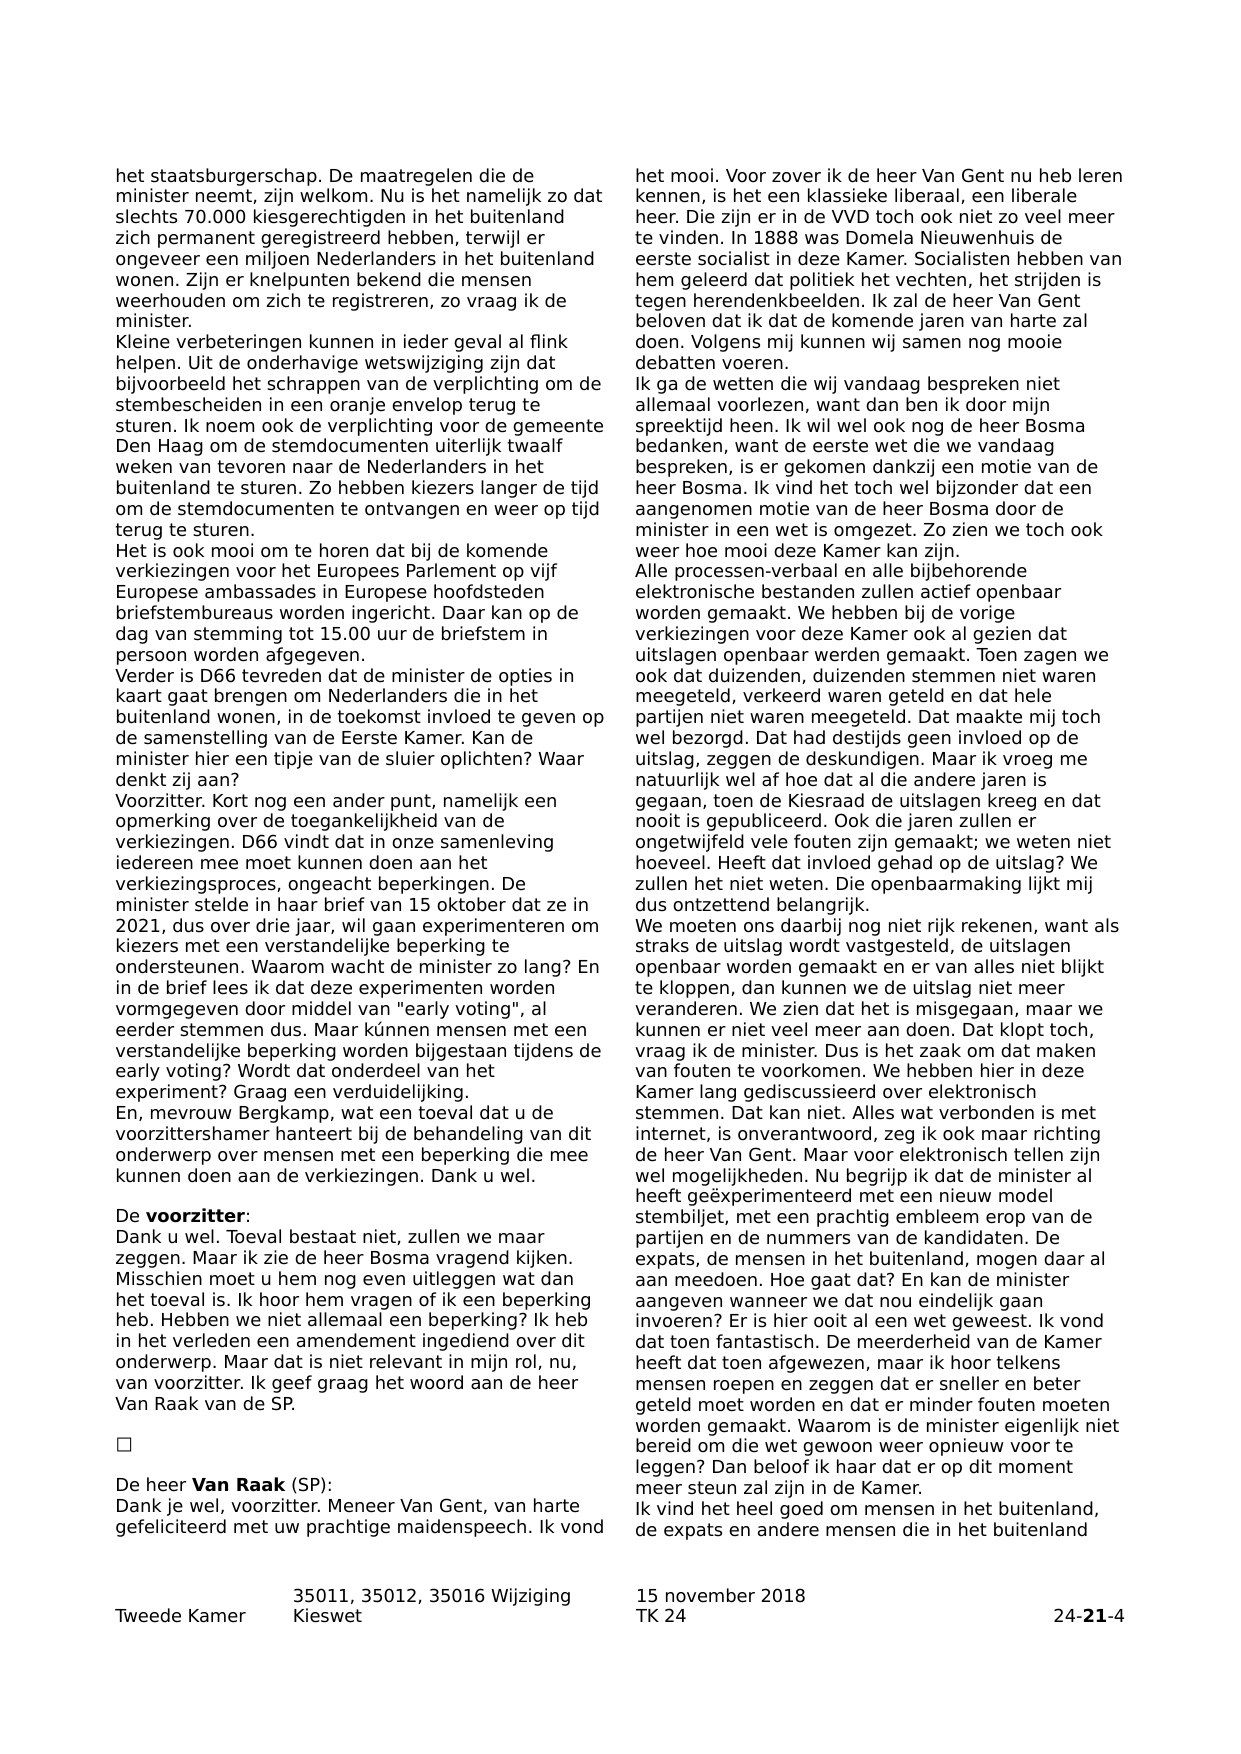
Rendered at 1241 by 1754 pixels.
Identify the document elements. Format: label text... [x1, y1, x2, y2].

text Alle processen-verbaal en alle bijbehorende elektronische bestanden zullen actief openbaar worden gemaakt. We hebben bij de vorige verkiezingen voor deze Kamer ook al gezien dat uitslagen openbaar werden gemaakt. Toen zagen we ook dat duizenden, duizenden stemmen niet waren meegeteld, verkeerd waren geteld en dat hele partijen niet waren meegeteld. Dat maakte mij toch wel bezorgd. Dat had destijds geen invloed op de uitslag, zeggen de deskundigen. Maar ik vroeg me natuurlijk wel af hoe dat al die andere jaren is gegaan, toen de Kiesraad de uitslagen kreeg en dat nooit is gepubliceerd. Ook die jaren zullen er ongetwijfeld vele fouten zijn gemaakt; we weten niet hoeveel. Heeft dat invloed gehad op de uitslag? We zullen het niet weten. Die openbaarmaking lijkt mij dus ontzettend belangrijk. [635, 561, 1125, 915]
text En, mevrouw Bergkamp, wat een toeval dat u de voorzittershamer hanteert bij de behandeling van dit onderwerp over mensen met een beperking die mee kunnen doen aan de verkiezingen. Dank u wel. [115, 1103, 605, 1186]
text Verder is D66 tevreden dat de minister de opties in kaart gaat brengen om Nederlanders die in het buitenland wonen, in de toekomst invloed te geven op de samenstelling van de Eerste Kamer. Kan de minister hier een tipje van de sluier oplichten? Waar denkt zij aan? [115, 665, 605, 790]
text Voorzitter. Kort nog een ander punt, namelijk een opmerking over de toegankelijkheid van de verkiezingen. D66 vindt dat in onze samenleving iedereen mee moet kunnen doen aan het verkiezingsproces, ongeacht beperkingen. De minister stelde in haar brief van 15 oktober dat ze in 2021, dus over drie jaar, wil gaan experimenteren om kiezers met een verstandelijke beperking te ondersteunen. Waarom wacht de minister zo lang? En in de brief lees ik dat deze experimenten worden vormgegeven door middel van "early voting", al eerder stemmen dus. Maar kúnnen mensen met een verstandelijke beperking worden bijgestaan tijdens de early voting? Wordt dat onderdeel van het experiment? Graag een verduidelijking. [115, 790, 605, 1103]
text We moeten ons daarbij nog niet rijk rekenen, want als straks de uitslag wordt vastgesteld, de uitslagen openbaar worden gemaakt en er van alles niet blijkt te kloppen, dan kunnen we de uitslag niet meer veranderen. We zien dat het is misgegaan, maar we kunnen er niet veel meer aan doen. Dat klopt toch, vraag ik de minister. Dus is het zaak om dat maken van fouten te voorkomen. We hebben hier in deze Kamer lang gediscussieerd over elektronisch stemmen. Dat kan niet. Alles wat verbonden is met internet, is onverantwoord, zeg ik ook maar richting de heer Van Gent. Maar voor elektronisch tellen zijn wel mogelijkheden. Nu begrijp ik dat de minister al heeft geëxperimenteerd met een nieuw model stembiljet, met een prachtig embleem erop van de partijen en de nummers van de kandidaten. De expats, de mensen in het buitenland, mogen daar al aan meedoen. Hoe gaat dat? En kan de minister aangeven wanneer we dat nou eindelijk gaan invoeren? Er is hier ooit al een wet geweest. Ik vond dat toen fantastisch. De meerderheid van de Kamer heeft dat toen afgewezen, maar ik hoor telkens mensen roepen en zeggen dat er sneller en beter geteld moet worden en dat er minder fouten moeten worden gemaakt. Waarom is de minister eigenlijk niet bereid om die wet gewoon weer opnieuw voor te leggen? Dan beloof ik haar dat er op dit moment meer steun zal zijn in de Kamer. [635, 915, 1125, 1499]
text Dank je wel, voorzitter. Meneer Van Gent, van harte gefeliciteerd met uw prachtige maidenspeech. Ik vond [115, 1496, 605, 1537]
text De voorzitter: [115, 1206, 605, 1227]
text De heer Van Raak (SP): [115, 1475, 605, 1496]
text Ik ga de wetten die wij vandaag bespreken niet allemaal voorlezen, want dan ben ik door mijn spreektijd heen. Ik wil wel ook nog de heer Bosma bedanken, want de eerste wet die we vandaag bespreken, is er gekomen dankzij een motie van de heer Bosma. Ik vind het toch wel bijzonder dat een aangenomen motie van de heer Bosma door de minister in een wet is omgezet. Zo zien we toch ook weer hoe mooi deze Kamer kan zijn. [635, 374, 1125, 561]
text het mooi. Voor zover ik de heer Van Gent nu heb leren kennen, is het een klassieke liberaal, een liberale heer. Die zijn er in de VVD toch ook niet zo veel meer te vinden. In 1888 was Domela Nieuwenhuis de eerste socialist in deze Kamer. Socialisten hebben van hem geleerd dat politiek het vechten, het strijden is tegen herendenkbeelden. Ik zal de heer Van Gent beloven dat ik dat de komende jaren van harte zal doen. Volgens mij kunnen wij samen nog mooie debatten voeren. [635, 165, 1125, 374]
text ⬜ [115, 1434, 605, 1455]
text het staatsburgerschap. De maatregelen die de minister neemt, zijn welkom. Nu is het namelijk zo dat slechts 70.000 kiesgerechtigden in het buitenland zich permanent geregistreerd hebben, terwijl er ongeveer een miljoen Nederlanders in het buitenland wonen. Zijn er knelpunten bekend die mensen weerhouden om zich te registreren, zo vraag ik de minister. [115, 165, 605, 332]
text Ik vind het heel goed om mensen in het buitenland, de expats en andere mensen die in het buitenland [635, 1499, 1125, 1540]
text Dank u wel. Toeval bestaat niet, zullen we maar zeggen. Maar ik zie de heer Bosma vragend kijken. Misschien moet u hem nog even uitleggen wat dan het toeval is. Ik hoor hem vragen of ik een beperking heb. Hebben we niet allemaal een beperking? Ik heb in het verleden een amendement ingediend over dit onderwerp. Maar dat is niet relevant in mijn rol, nu, van voorzitter. Ik geef graag het woord aan de heer Van Raak van de SP. [115, 1227, 605, 1414]
text Het is ook mooi om te horen dat bij de komende verkiezingen voor het Europees Parlement op vijf Europese ambassades in Europese hoofdsteden briefstembureaus worden ingericht. Daar kan op de dag van stemming tot 15.00 uur de briefstem in persoon worden afgegeven. [115, 540, 605, 665]
text Kleine verbeteringen kunnen in ieder geval al flink helpen. Uit de onderhavige wetswijziging zijn dat bijvoorbeeld het schrappen van de verplichting om de stembescheiden in een oranje envelop terug te sturen. Ik noem ook de verplichting voor de gemeente Den Haag om de stemdocumenten uiterlijk twaalf weken van tevoren naar de Nederlanders in het buitenland te sturen. Zo hebben kiezers langer de tijd om de stemdocumenten te ontvangen en weer op tijd terug te sturen. [115, 332, 605, 540]
